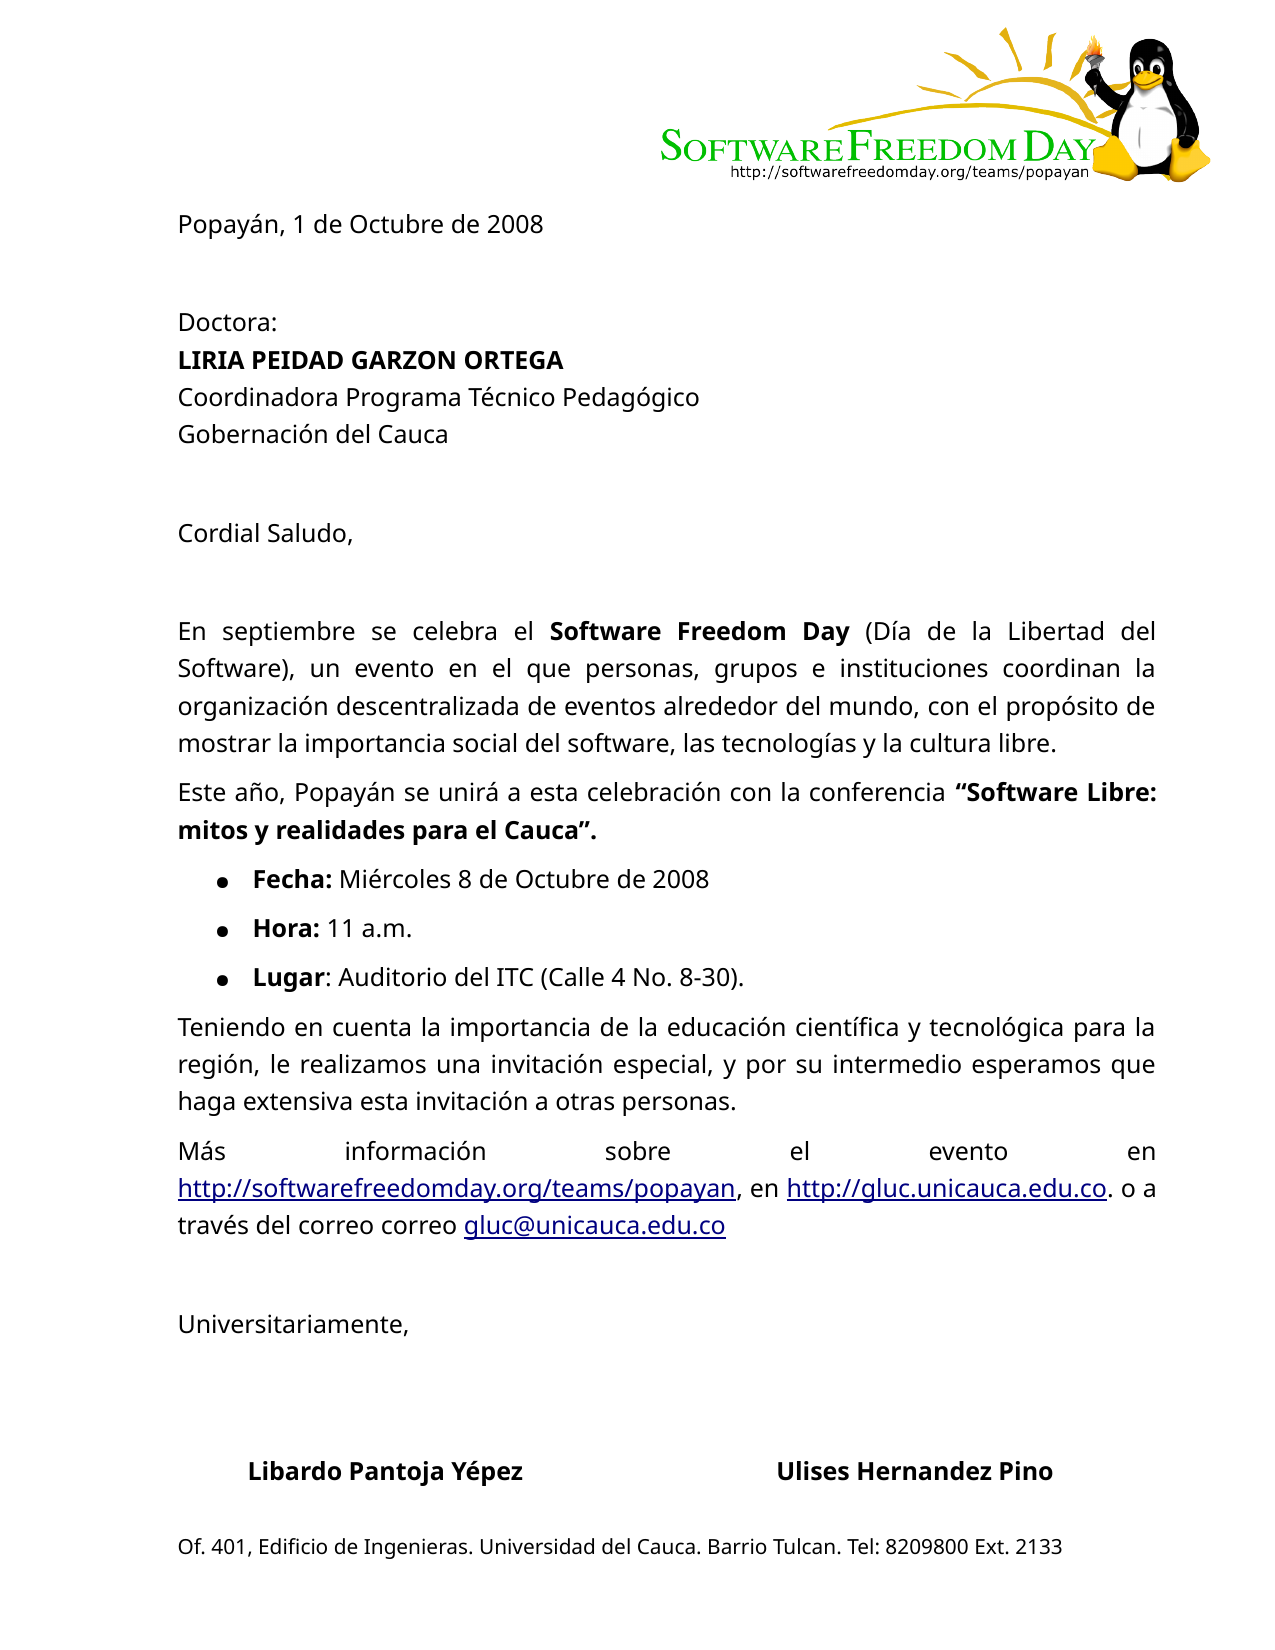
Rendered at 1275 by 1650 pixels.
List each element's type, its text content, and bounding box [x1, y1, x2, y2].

text Teniendo en cuenta la importancia de la educación científica y tecnológica para la región, le realizamos una invitación especial, y por su intermedio esperamos que haga extensiva esta invitación a otras personas. [177, 1009, 1157, 1118]
list Lugar: Auditorio del ITC (Calle 4 No. 8-30). [215, 960, 1157, 994]
picture [660, 26, 1214, 184]
text En septiembre se celebra el Software Freedom Day (Día de la Libertad del Software), un evento en el que personas, grupos e instituciones coordinan la organización descentralizada de eventos alrededor del mundo, con el propósito de mostrar la importancia social del software, las tecnologías y la cultura libre. [177, 614, 1157, 760]
text Este año, Popayán se unirá a esta celebración con la conferencia “Software Libre: mitos y realidades para el Cauca”. [177, 775, 1157, 847]
text Doctora: LIRIA PEIDAD GARZON ORTEGA Coordinadora Programa Técnico Pedagógico Gobernación del Cauca [177, 305, 1157, 451]
list Fecha: Miércoles 8 de Octubre de 2008 [215, 862, 1157, 896]
list Hora: 11 a.m. [215, 911, 1157, 945]
text Popayán, 1 de Octubre de 2008 [177, 207, 1157, 241]
text Más información sobre el evento en http://softwarefreedomday.org/teams/popayan, en http://gluc.unicauca.edu.co. o a través del correo correo gluc@unicauca.edu.co [177, 1133, 1157, 1242]
text Cordial Saludo, [177, 515, 1157, 549]
text Universitariamente, [177, 1306, 1157, 1340]
text Libardo Pantoja Yépez Ulises Hernandez Pino [177, 1454, 1157, 1488]
